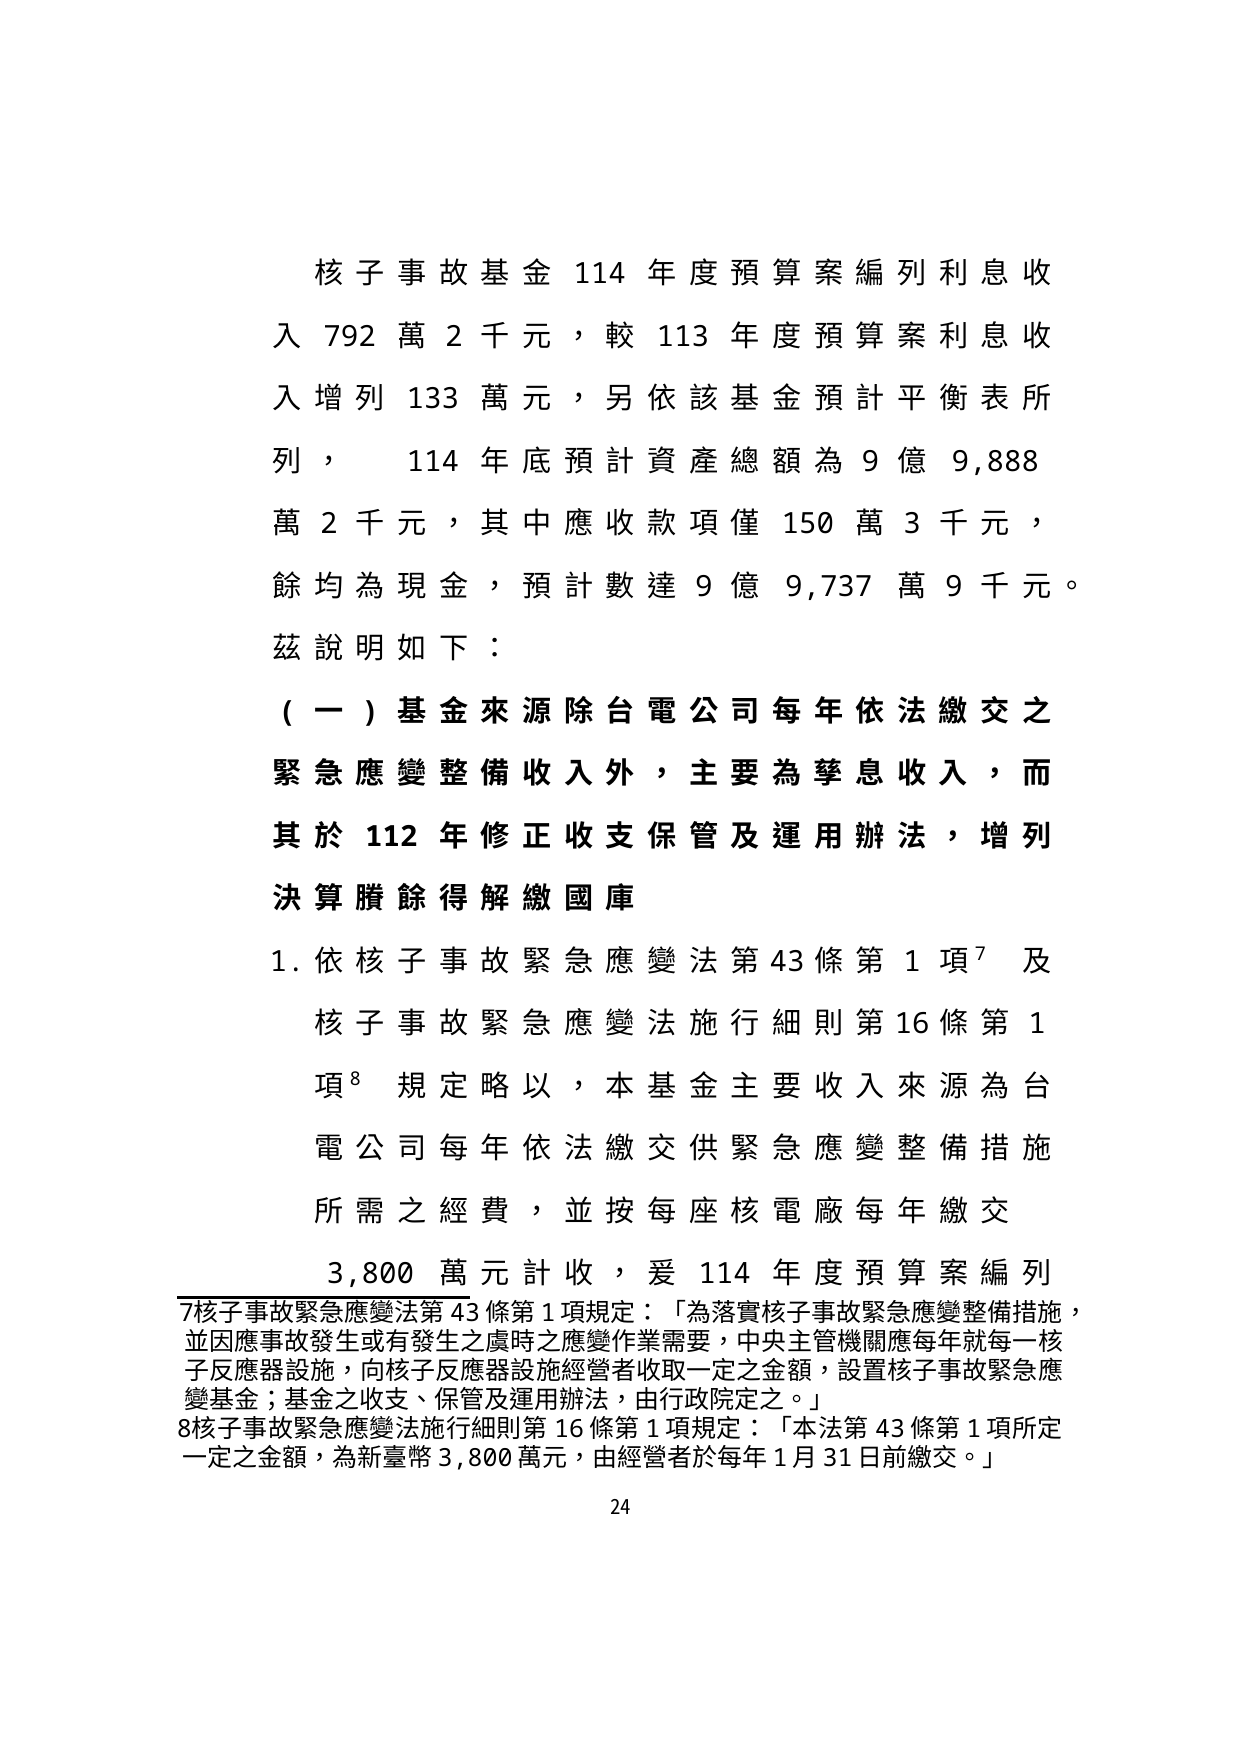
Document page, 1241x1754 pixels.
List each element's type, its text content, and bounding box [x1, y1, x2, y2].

text 核子事故基金114年度預算案編列利息收入792萬2千元，較113年度預算案利息收入增列133萬元，另依該基金預計平衡表所列， 114年底預計資產總額為9億9,888萬2千元，其中應收款項僅150萬3千元，餘均為現金，預計數達9億9,737萬9千元。茲說明如下： [235, 229, 1058, 667]
text (一)基金來源除台電公司每年依法繳交之緊急應變整備收入外，主要為孳息收入，而其於112年修正收支保管及運用辦法，增列決算賸餘得解繳國庫 [235, 667, 1058, 917]
text 核子事故緊急應變法施行細則第16條第1項規定：「本法第43條第1項所定一定之金額，為新臺幣3,800萬元，由經營者於每年1月31日前繳交。」 [177, 1414, 1063, 1473]
text 核子事故緊急應變法第43條第1項規定：「為落實核子事故緊急應變整備措施，並因應事故發生或有發生之虞時之應變作業需要，中央主管機關應每年就每一核子反應器設施，向核子反應器設施經營者收取一定之金額，設置核子事故緊急應變基金；基金之收支、保管及運用辦法，由行政院定之。」 [179, 1298, 1063, 1414]
text 1.依核子事故緊急應變法第43條第1項及核子事故緊急應變法施行細則第16條第1項規定略以，本基金主要收入來源為台電公司每年依法繳交供緊急應變整備措施所需之經費，並按每座核電廠每年繳交3,800萬元計收，爰114年度預算案編列緊急應變整備收入1億1,400萬元，餘按核子事故緊急應變基金收支保管及運用辦法(以下稱收支保管及運用辦法)所訂僅孳息收入及其他有關收入；而其他有關收入依該基金自95年度設立以來迄112年度之決算情形觀之，概為工程結餘款、報廢財物標售收入及廠商違約之賠償收入等雜項收入。另按該基金管理會說明，當核一廠、核二廠及核三廠陸續除役，所有機組均停止運轉且完成燃料棒移除時，台電公司即不需再繳交前開緊急應變整備經費，未來基金來源端賴孳息與運用收益之挹注。 [261, 917, 1058, 1292]
